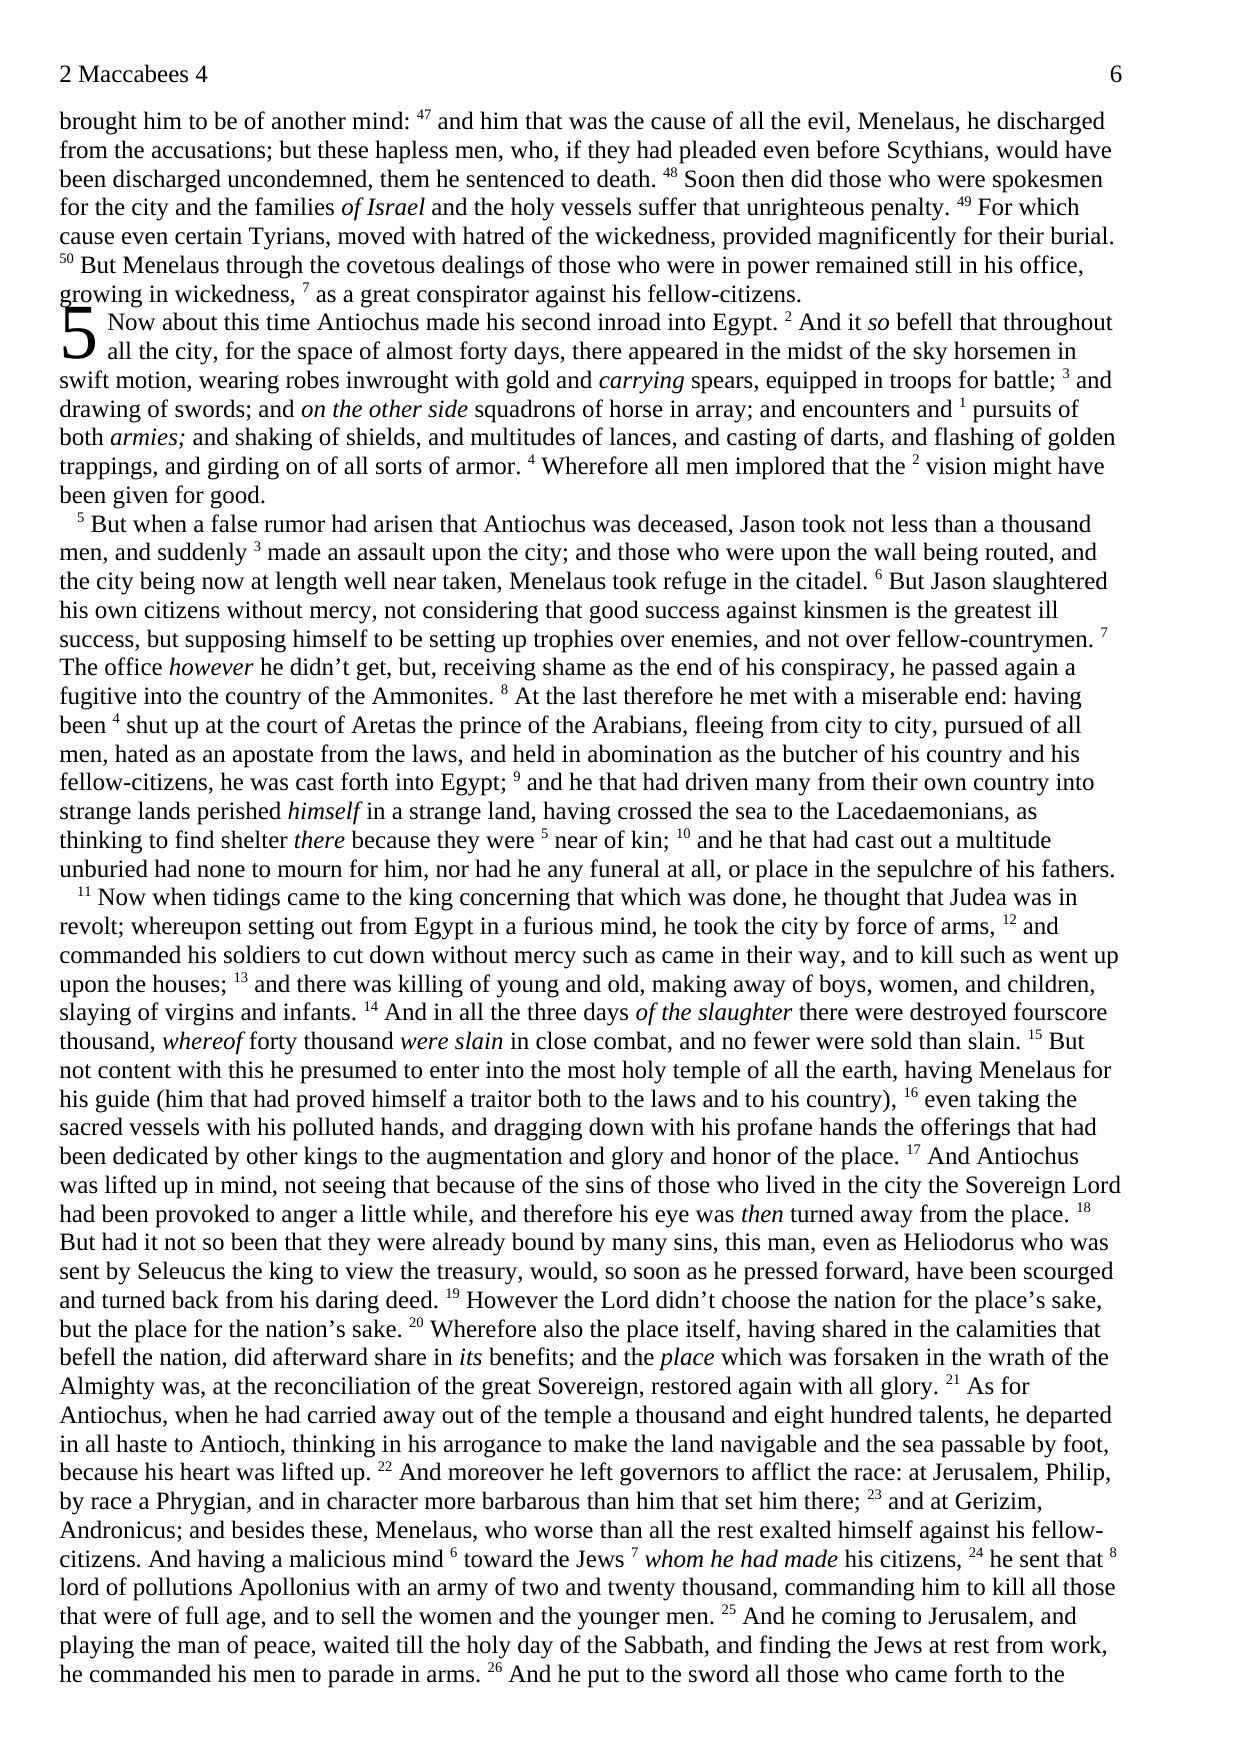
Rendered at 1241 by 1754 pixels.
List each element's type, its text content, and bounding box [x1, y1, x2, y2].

text 5Now about this time Antiochus made his second inroad into Egypt. 2 And it so befell that throughout all the city, for the space of almost forty days, there appeared in the midst of the sky horsemen in swift motion, wearing robes inwrought with gold and carrying spears, equipped in troops for battle; 3 and drawing of swords; and on the other side squadrons of horse in array; and encounters and 1 pursuits of both armies; and shaking of shields, and multitudes of lances, and casting of darts, and flashing of golden trappings, and girding on of all sorts of armor. 4 Wherefore all men implored that the 2 vision might have been given for good. [59, 307, 1122, 509]
text 5 But when a false rumor had arisen that Antiochus was deceased, Jason took not less than a thousand men, and suddenly 3 made an assault upon the city; and those who were upon the wall being routed, and the city being now at length well near taken, Menelaus took refuge in the citadel. 6 But Jason slaughtered his own citizens without mercy, not considering that good success against kinsmen is the greatest ill success, but supposing himself to be setting up trophies over enemies, and not over fellow-countrymen. 7 The office however he didn’t get, but, receiving shame as the end of his conspiracy, he passed again a fugitive into the country of the Ammonites. 8 At the last therefore he met with a miserable end: having been 4 shut up at the court of Aretas the prince of the Arabians, fleeing from city to city, pursued of all men, hated as an apostate from the laws, and held in abomination as the butcher of his country and his fellow-citizens, he was cast forth into Egypt; 9 and he that had driven many from their own country into strange lands perished himself in a strange land, having crossed the sea to the Lacedaemonians, as thinking to find shelter there because they were 5 near of kin; 10 and he that had cast out a multitude unburied had none to mourn for him, nor had he any funeral at all, or place in the sepulchre of his fathers. [59, 509, 1122, 882]
text 11 Now when tidings came to the king concerning that which was done, he thought that Judea was in revolt; whereupon setting out from Egypt in a furious mind, he took the city by force of arms, 12 and commanded his soldiers to cut down without mercy such as came in their way, and to kill such as went up upon the houses; 13 and there was killing of young and old, making away of boys, women, and children, slaying of virgins and infants. 14 And in all the three days of the slaughter there were destroyed fourscore thousand, whereof forty thousand were slain in close combat, and no fewer were sold than slain. 15 But not content with this he presumed to enter into the most holy temple of all the earth, having Menelaus for his guide (him that had proved himself a traitor both to the laws and to his country), 16 even taking the sacred vessels with his polluted hands, and dragging down with his profane hands the offerings that had been dedicated by other kings to the augmentation and glory and honor of the place. 17 And Antiochus was lifted up in mind, not seeing that because of the sins of those who lived in the city the Sovereign Lord had been provoked to anger a little while, and therefore his eye was then turned away from the place. 18 But had it not so been that they were already bound by many sins, this man, even as Heliodorus who was sent by Seleucus the king to view the treasury, would, so soon as he pressed forward, have been scourged and turned back from his daring deed. 19 However the Lord didn’t choose the nation for the place’s sake, but the place for the nation’s sake. 20 Wherefore also the place itself, having shared in the calamities that befell the nation, did afterward share in its benefits; and the place which was forsaken in the wrath of the Almighty was, at the reconciliation of the great Sovereign, restored again with all glory. 21 As for Antiochus, when he had carried away out of the temple a thousand and eight hundred talents, he departed in all haste to Antioch, thinking in his arrogance to make the land navigable and the sea passable by foot, because his heart was lifted up. 22 And moreover he left governors to afflict the race: at Jerusalem, Philip, by race a Phrygian, and in character more barbarous than him that set him there; 23 and at Gerizim, Andronicus; and besides these, Menelaus, who worse than all the rest exalted himself against his fellow-citizens. And having a malicious mind 6 toward the Jews 7 whom he had made his citizens, 24 he sent that 8 lord of pollutions Apollonius with an army of two and twenty thousand, commanding him to kill all those that were of full age, and to sell the women and the younger men. 25 And he coming to Jerusalem, and playing the man of peace, waited till the holy day of the Sabbath, and finding the Jews at rest from work, he commanded his men to parade in arms. 26 And he put to the sword all those who came forth to the [59, 882, 1122, 1687]
text brought him to be of another mind: 47 and him that was the cause of all the evil, Menelaus, he discharged from the accusations; but these hapless men, who, if they had pleaded even before Scythians, would have been discharged uncondemned, them he sentenced to death. 48 Soon then did those who were spokesmen for the city and the families of Israel and the holy vessels suffer that unrighteous penalty. 49 For which cause even certain Tyrians, moved with hatred of the wickedness, provided magnificently for their burial. 50 But Menelaus through the covetous dealings of those who were in power remained still in his office, growing in wickedness, 7 as a great conspirator against his fellow-citizens. [59, 106, 1122, 307]
